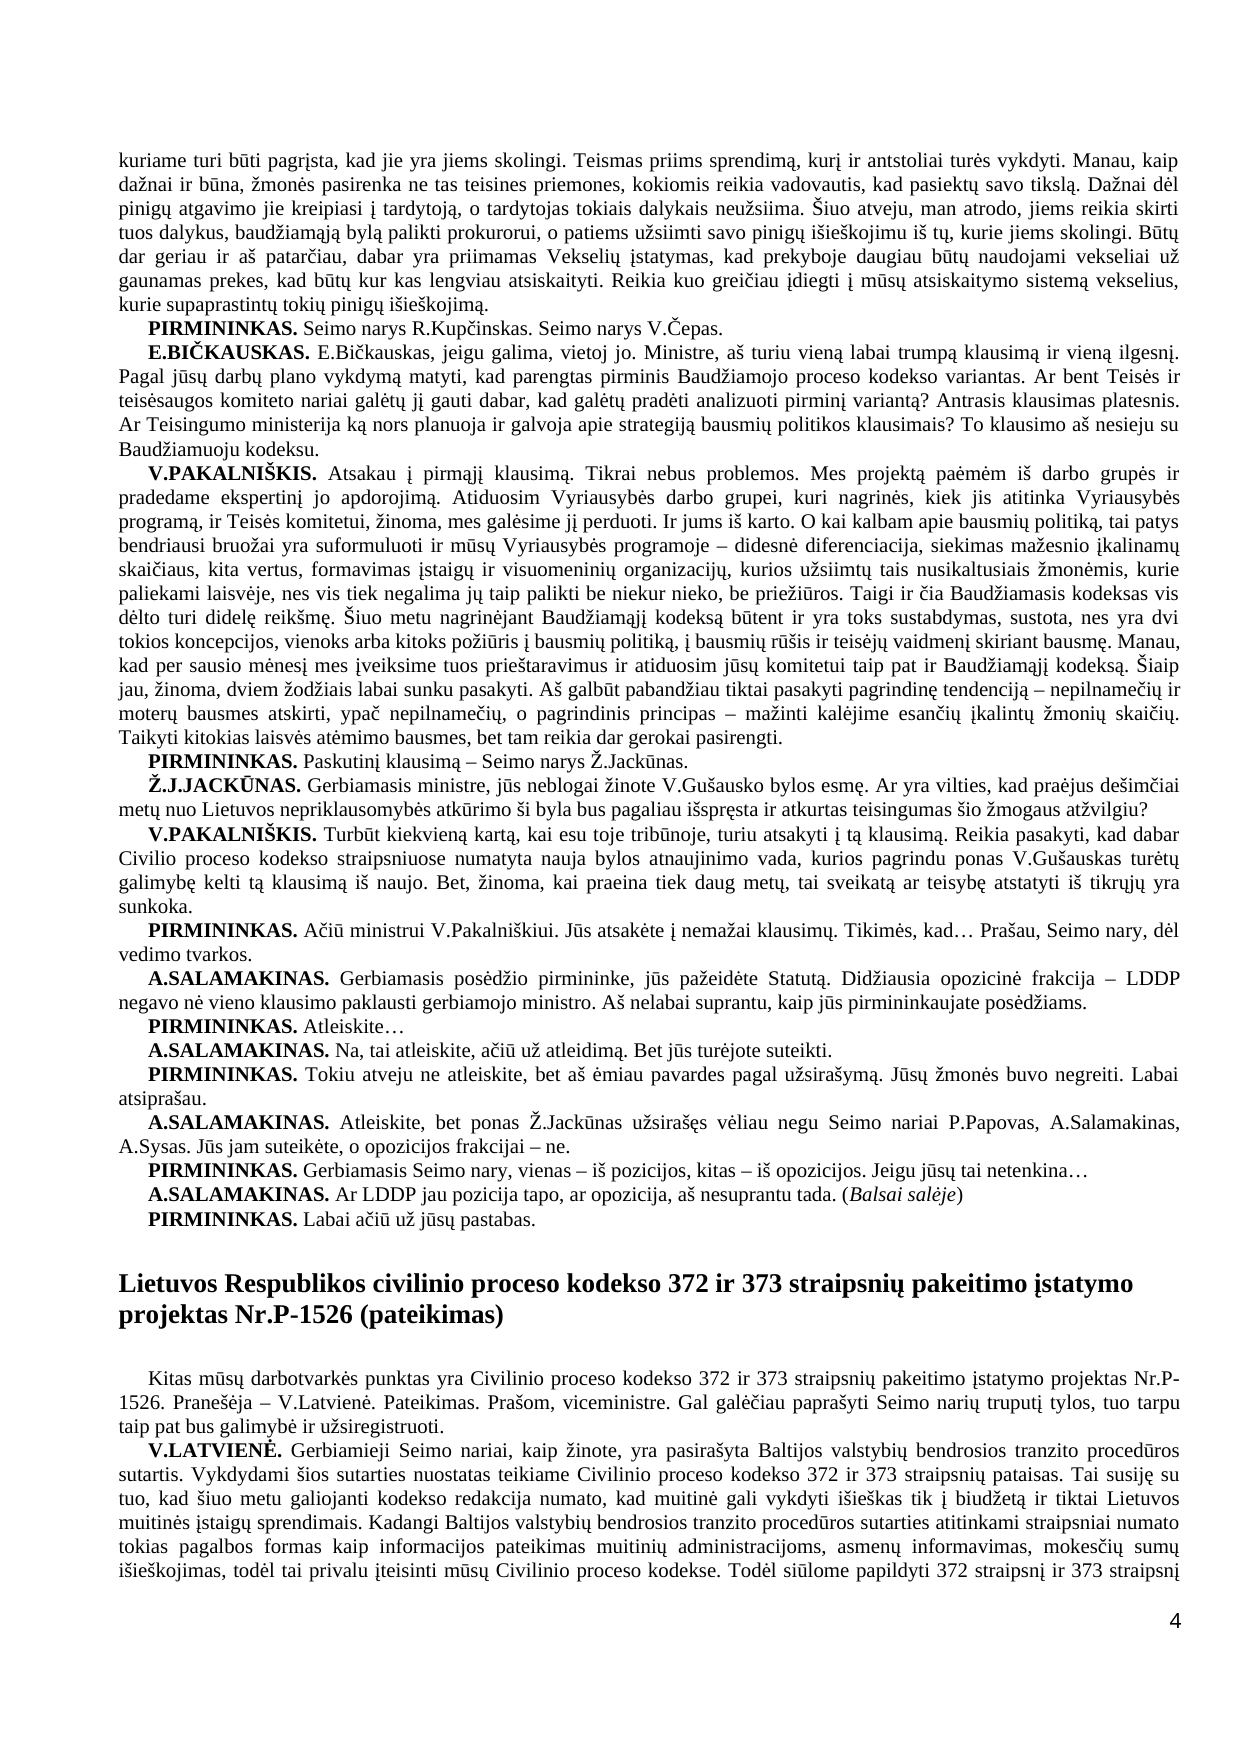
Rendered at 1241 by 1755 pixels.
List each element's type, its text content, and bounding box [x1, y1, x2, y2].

text Ž.J.JACKŪNAS. Gerbiamasis ministre, jūs neblogai žinote V.Gušausko bylos esmę. Ar yra vilties, kad praėjus dešimčiai metų nuo Lietuvos nepriklausomybės atkūrimo ši byla bus pagaliau išspręsta ir atkurtas teisingumas šio žmogaus atžvilgiu? [118, 773, 1181, 821]
text PIRMININKAS. Labai ačiū už jūsų pastabas. [118, 1206, 1181, 1231]
text A.SALAMAKINAS. Atleiskite, bet ponas Ž.Jackūnas užsirašęs vėliau negu Seimo nariai P.Papovas, A.Salamakinas, A.Sysas. Jūs jam suteikėte, o opozicijos frakcijai – ne. [118, 1110, 1181, 1158]
text V.LATVIENĖ. Gerbiamieji Seimo nariai, kaip žinote, yra pasirašyta Baltijos valstybių bendrosios tranzito procedūros sutartis. Vykdydami šios sutarties nuostatas teikiame Civilinio proceso kodekso 372 ir 373 straipsnių pataisas. Tai susiję su tuo, kad šiuo metu galiojanti kodekso redakcija numato, kad muitinė gali vykdyti išieškas tik į biudžetą ir tiktai Lietuvos muitinės įstaigų sprendimais. Kadangi Baltijos valstybių bendrosios tranzito procedūros sutarties atitinkami straipsniai numato tokias pagalbos formas kaip informacijos pateikimas muitinių administracijoms, asmenų informavimas, mokesčių sumų išieškojimas, todėl tai privalu įteisinti mūsų Civilinio proceso kodekse. Todėl siūlome papildyti 372 straipsnį ir 373 straipsnį [118, 1438, 1181, 1582]
text Kitas mūsų darbotvarkės punktas yra Civilinio proceso kodekso 372 ir 373 straipsnių pakeitimo įstatymo projektas Nr.P-1526. Pranešėja – V.Latvienė. Pateikimas. Prašom, viceministre. Gal galėčiau paprašyti Seimo narių truputį tylos, tuo tarpu taip pat bus galimybė ir užsiregistruoti. [118, 1366, 1181, 1438]
text E.BIČKAUSKAS. E.Bičkauskas, jeigu galima, vietoj jo. Ministre, aš turiu vieną labai trumpą klausimą ir vieną ilgesnį. Pagal jūsų darbų plano vykdymą matyti, kad parengtas pirminis Baudžiamojo proceso kodekso variantas. Ar bent Teisės ir teisėsaugos komiteto nariai galėtų jį gauti dabar, kad galėtų pradėti analizuoti pirminį variantą? Antrasis klausimas platesnis. Ar Teisingumo ministerija ką nors planuoja ir galvoja apie strategiją bausmių politikos klausimais? To klausimo aš nesieju su Baudžiamuoju kodeksu. [118, 340, 1181, 461]
text PIRMININKAS. Ačiū ministrui V.Pakalniškiui. Jūs atsakėte į nemažai klausimų. Tikimės, kad… Prašau, Seimo nary, dėl vedimo tvarkos. [118, 918, 1181, 966]
text PIRMININKAS. Paskutinį klausimą – Seimo narys Ž.Jackūnas. [118, 749, 1181, 773]
text V.PAKALNIŠKIS. Turbūt kiekvieną kartą, kai esu toje tribūnoje, turiu atsakyti į tą klausimą. Reikia pasakyti, kad dabar Civilio proceso kodekso straipsniuose numatyta nauja bylos atnaujinimo vada, kurios pagrindu ponas V.Gušauskas turėtų galimybę kelti tą klausimą iš naujo. Bet, žinoma, kai praeina tiek daug metų, tai sveikatą ar teisybę atstatyti iš tikrųjų yra sunkoka. [118, 821, 1181, 918]
text A.SALAMAKINAS. Gerbiamasis posėdžio pirmininke, jūs pažeidėte Statutą. Didžiausia opozicinė frakcija – LDDP negavo nė vieno klausimo paklausti gerbiamojo ministro. Aš nelabai suprantu, kaip jūs pirmininkaujate posėdžiams. [118, 966, 1181, 1014]
text PIRMININKAS. Seimo narys R.Kupčinskas. Seimo narys V.Čepas. [118, 316, 1181, 340]
text PIRMININKAS. Atleiskite… [118, 1014, 1181, 1038]
text A.SALAMAKINAS. Na, tai atleiskite, ačiū už atleidimą. Bet jūs turėjote suteikti. [118, 1038, 1181, 1062]
text V.PAKALNIŠKIS. Atsakau į pirmąjį klausimą. Tikrai nebus problemos. Mes projektą paėmėm iš darbo grupės ir pradedame ekspertinį jo apdorojimą. Atiduosim Vyriausybės darbo grupei, kuri nagrinės, kiek jis atitinka Vyriausybės programą, ir Teisės komitetui, žinoma, mes galėsime jį perduoti. Ir jums iš karto. O kai kalbam apie bausmių politiką, tai patys bendriausi bruožai yra suformuluoti ir mūsų Vyriausybės programoje – didesnė diferenciacija, siekimas mažesnio įkalinamų skaičiaus, kita vertus, formavimas įstaigų ir visuomeninių organizacijų, kurios užsiimtų tais nusikaltusiais žmonėmis, kurie paliekami laisvėje, nes vis tiek negalima jų taip palikti be niekur nieko, be priežiūros. Taigi ir čia Baudžiamasis kodeksas vis dėlto turi didelę reikšmę. Šiuo metu nagrinėjant Baudžiamąjį kodeksą būtent ir yra toks sustabdymas, sustota, nes yra dvi tokios koncepcijos, vienoks arba kitoks požiūris į bausmių politiką, į bausmių rūšis ir teisėjų vaidmenį skiriant bausmę. Manau, kad per sausio mėnesį mes įveiksime tuos prieštaravimus ir atiduosim jūsų komitetui taip pat ir Baudžiamąjį kodeksą. Šiaip jau, žinoma, dviem žodžiais labai sunku pasakyti. Aš galbūt pabandžiau tiktai pasakyti pagrindinę tendenciją – nepilnamečių ir moterų bausmes atskirti, ypač nepilnamečių, o pagrindinis principas – mažinti kalėjime esančių įkalintų žmonių skaičių. Taikyti kitokias laisvės atėmimo bausmes, bet tam reikia dar gerokai pasirengti. [118, 461, 1181, 749]
text Lietuvos Respublikos civilinio proceso kodekso 372 ir 373 straipsnių pakeitimo įstatymo projektas Nr.P-1526 (pateikimas) [118, 1267, 1181, 1329]
text PIRMININKAS. Tokiu atveju ne atleiskite, bet aš ėmiau pavardes pagal užsirašymą. Jūsų žmonės buvo negreiti. Labai atsiprašau. [118, 1062, 1181, 1110]
text A.SALAMAKINAS. Ar LDDP jau pozicija tapo, ar opozicija, aš nesuprantu tada. (Balsai salėje) [118, 1182, 1181, 1206]
text PIRMININKAS. Gerbiamasis Seimo nary, vienas – iš pozicijos, kitas – iš opozicijos. Jeigu jūsų tai netenkina… [118, 1158, 1181, 1182]
text kuriame turi būti pagrįsta, kad jie yra jiems skolingi. Teismas priims sprendimą, kurį ir antstoliai turės vykdyti. Manau, kaip dažnai ir būna, žmonės pasirenka ne tas teisines priemones, kokiomis reikia vadovautis, kad pasiektų savo tikslą. Dažnai dėl pinigų atgavimo jie kreipiasi į tardytoją, o tardytojas tokiais dalykais neužsiima. Šiuo atveju, man atrodo, jiems reikia skirti tuos dalykus, baudžiamąją bylą palikti prokurorui, o patiems užsiimti savo pinigų išieškojimu iš tų, kurie jiems skolingi. Būtų dar geriau ir aš patarčiau, dabar yra priimamas Vekselių įstatymas, kad prekyboje daugiau būtų naudojami vekseliai už gaunamas prekes, kad būtų kur kas lengviau atsiskaityti. Reikia kuo greičiau įdiegti į mūsų atsiskaitymo sistemą vekselius, kurie supaprastintų tokių pinigų išieškojimą. [118, 148, 1181, 316]
